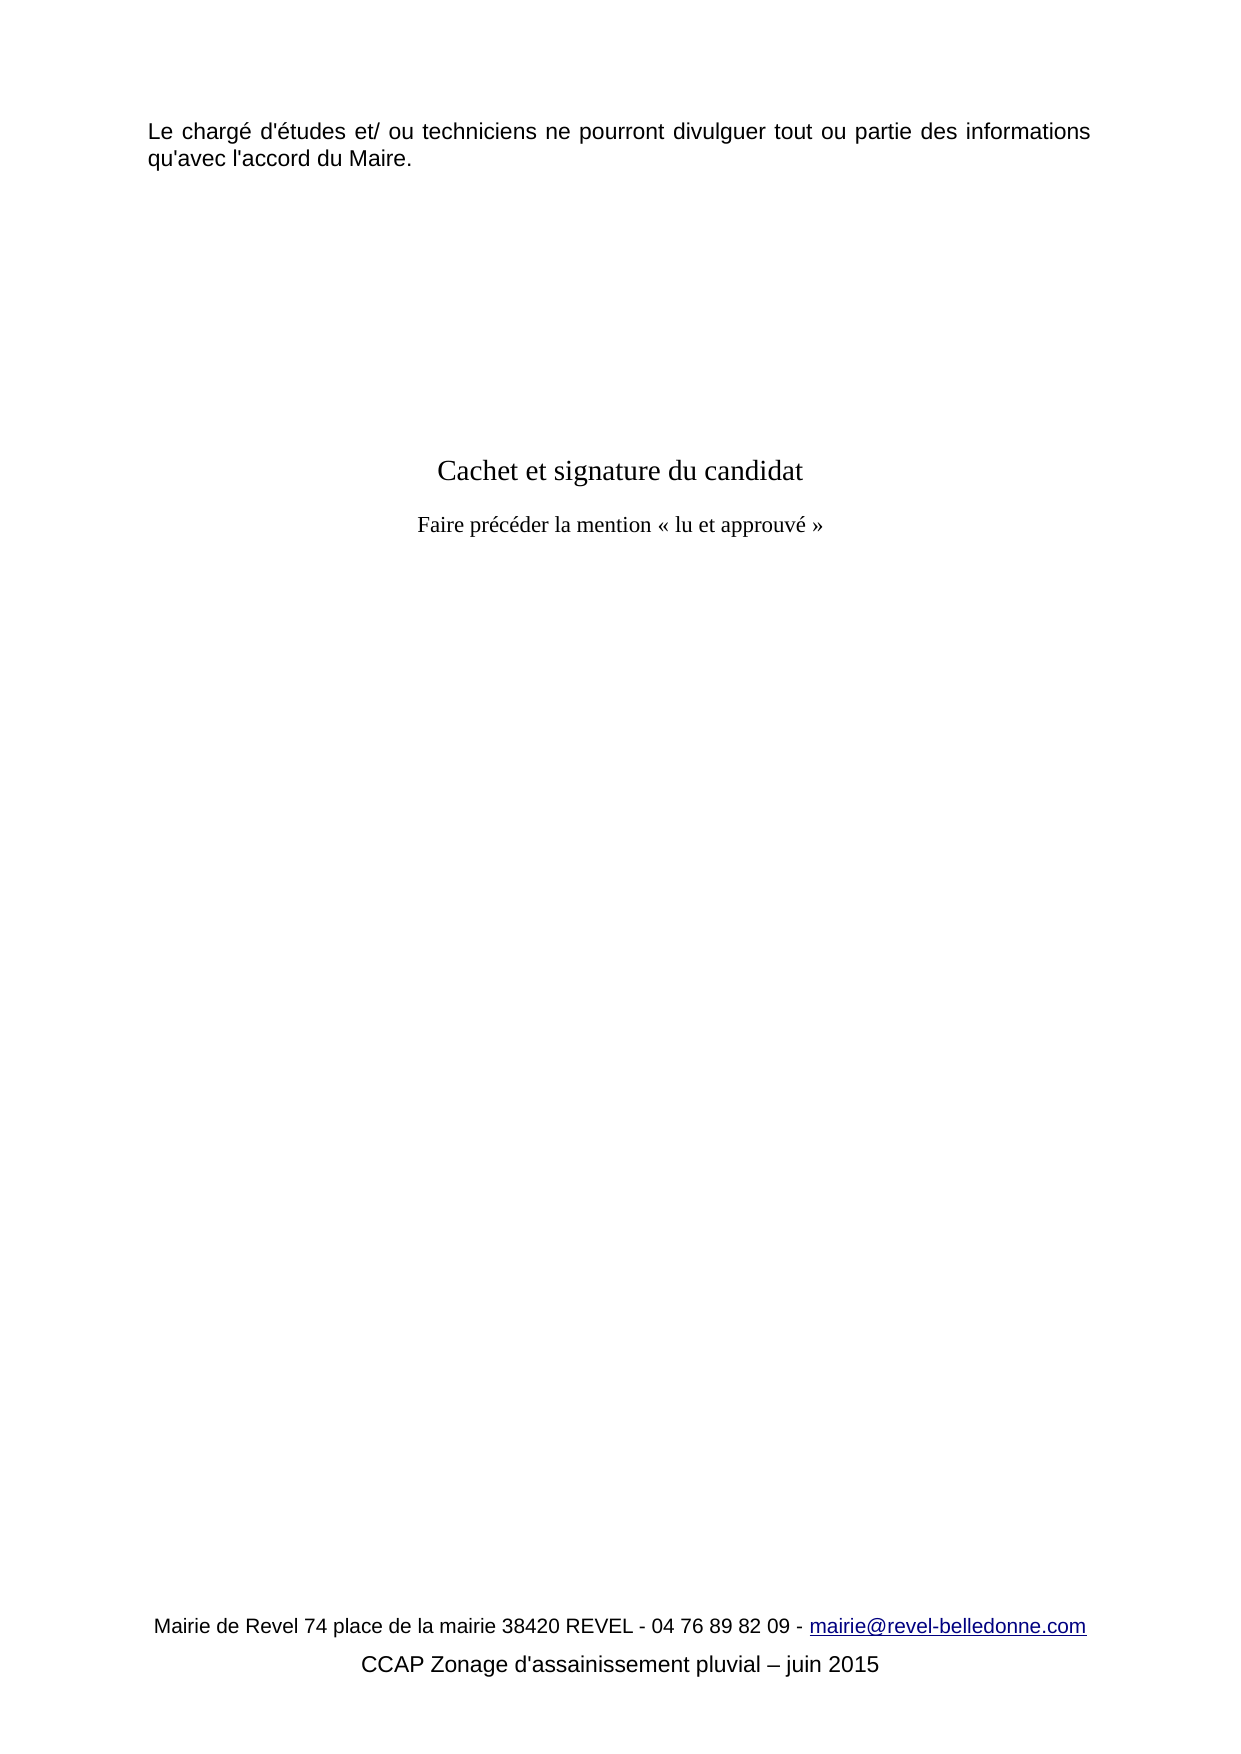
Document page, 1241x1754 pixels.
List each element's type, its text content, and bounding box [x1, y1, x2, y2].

text Faire précéder la mention « lu et approuvé » [148, 511, 1092, 537]
text Le chargé d'études et/ ou techniciens ne pourront divulguer tout ou partie des informations qu'avec l'accord du Maire. [148, 118, 1092, 171]
text Cachet et signature du candidat [148, 453, 1092, 486]
